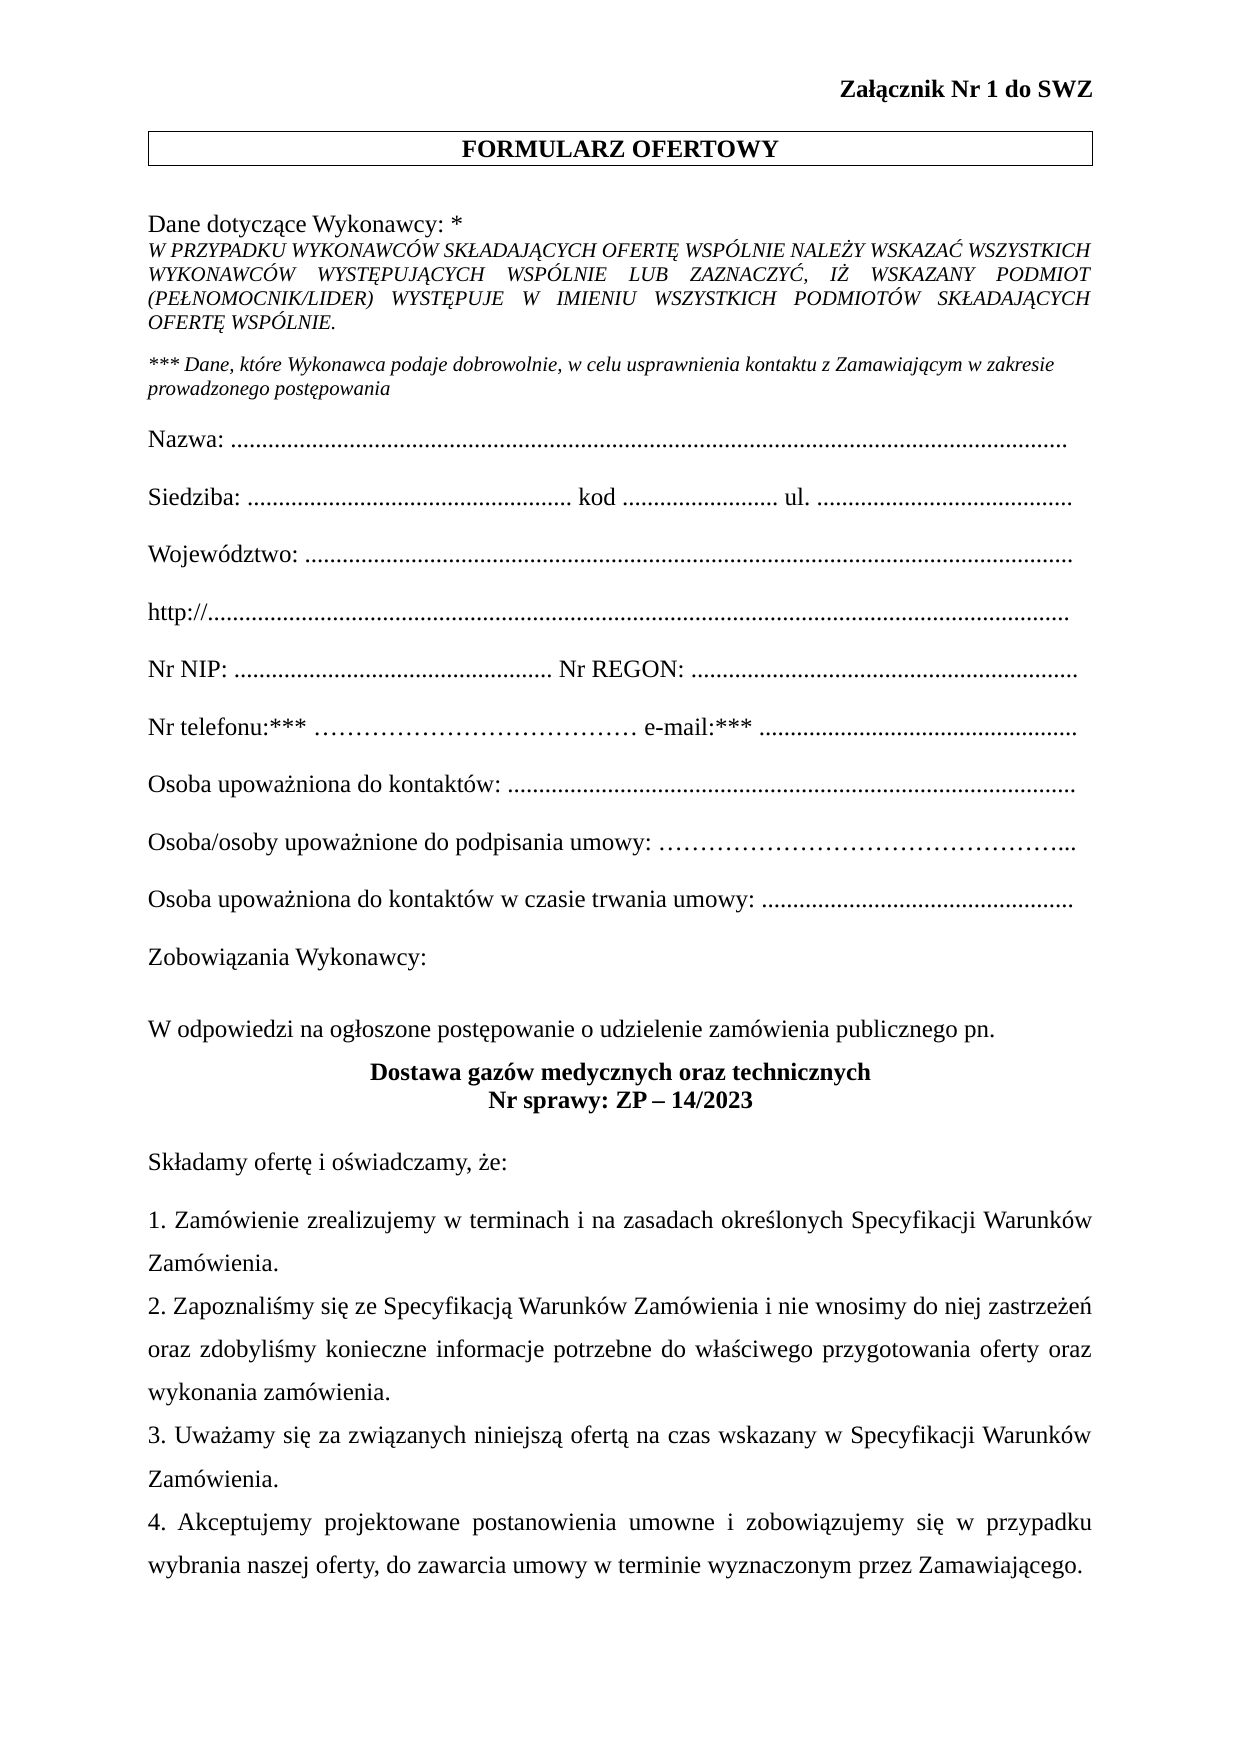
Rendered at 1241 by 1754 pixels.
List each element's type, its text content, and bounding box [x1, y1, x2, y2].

subtitle Dane dotyczące Wykonawcy: * [148, 209, 1093, 238]
text W odpowiedzi na ogłoszone postępowanie o udzielenie zamówienia publicznego pn. [148, 1014, 1093, 1042]
text Składamy ofertę i oświadczamy, że: [148, 1147, 1093, 1176]
text Osoba upoważniona do kontaktów: ........................................................................................... [148, 769, 1093, 798]
text 2. Zapoznaliśmy się ze Specyfikacją Warunków Zamówienia i nie wnosimy do niej zastrzeżeń oraz zdobyliśmy konieczne informacje potrzebne do właściwego przygotowania oferty oraz wykonania zamówienia. [148, 1291, 1093, 1406]
text http://.......................................................................................................................................... [148, 597, 1093, 626]
text Województwo: ........................................................................................................................... [148, 539, 1093, 568]
subtitle Załącznik Nr 1 do SWZ [738, 74, 1093, 102]
text 1. Zamówienie zrealizujemy w terminach i na zasadach określonych Specyfikacji Warunków Zamówienia. [148, 1205, 1093, 1277]
text Siedziba: .................................................... kod ......................... ul. ......................................... [148, 482, 1093, 511]
text Osoba upoważniona do kontaktów w czasie trwania umowy: .................................................. [148, 884, 1093, 913]
subtitle Zobowiązania Wykonawcy: [148, 942, 1093, 971]
text 4. Akceptujemy projektowane postanowienia umowne i zobowiązujemy się w przypadku wybrania naszej oferty, do zawarcia umowy w terminie wyznaczonym przez Zamawiającego. [148, 1507, 1093, 1579]
text Dostawa gazów medycznych oraz technicznych [148, 1057, 1093, 1086]
text Nr NIP: ................................................... Nr REGON: .............................................................. [148, 654, 1093, 683]
text Nr sprawy: ZP – 14/2023 [148, 1086, 1093, 1114]
text W przypadku Wykonawców składających ofertę wspólnie należy wskazać wszystkich Wykonawców występujących wspólnie lub zaznaczyć, iż wskazany podmiot (Pełnomocnik/Lider) występuje w imieniu wszystkich podmiotów składających ofertę wspólnie. [148, 238, 1093, 334]
text Nazwa: ...................................................................................................................................... [148, 424, 1093, 453]
text Osoba/osoby upoważnione do podpisania umowy: …………………………………………... [148, 827, 1093, 856]
text Nr telefonu:*** ………………………………… e-mail:*** ................................................... [148, 712, 1093, 741]
text *** Dane, które Wykonawca podaje dobrowolnie, w celu usprawnienia kontaktu z Zamawiającym w zakresie prowadzonego postępowania [148, 352, 1093, 400]
subtitle FORMULARZ OFERTOWY [149, 132, 1092, 165]
text 3. Uważamy się za związanych niniejszą ofertą na czas wskazany w Specyfikacji Warunków Zamówienia. [148, 1421, 1093, 1492]
